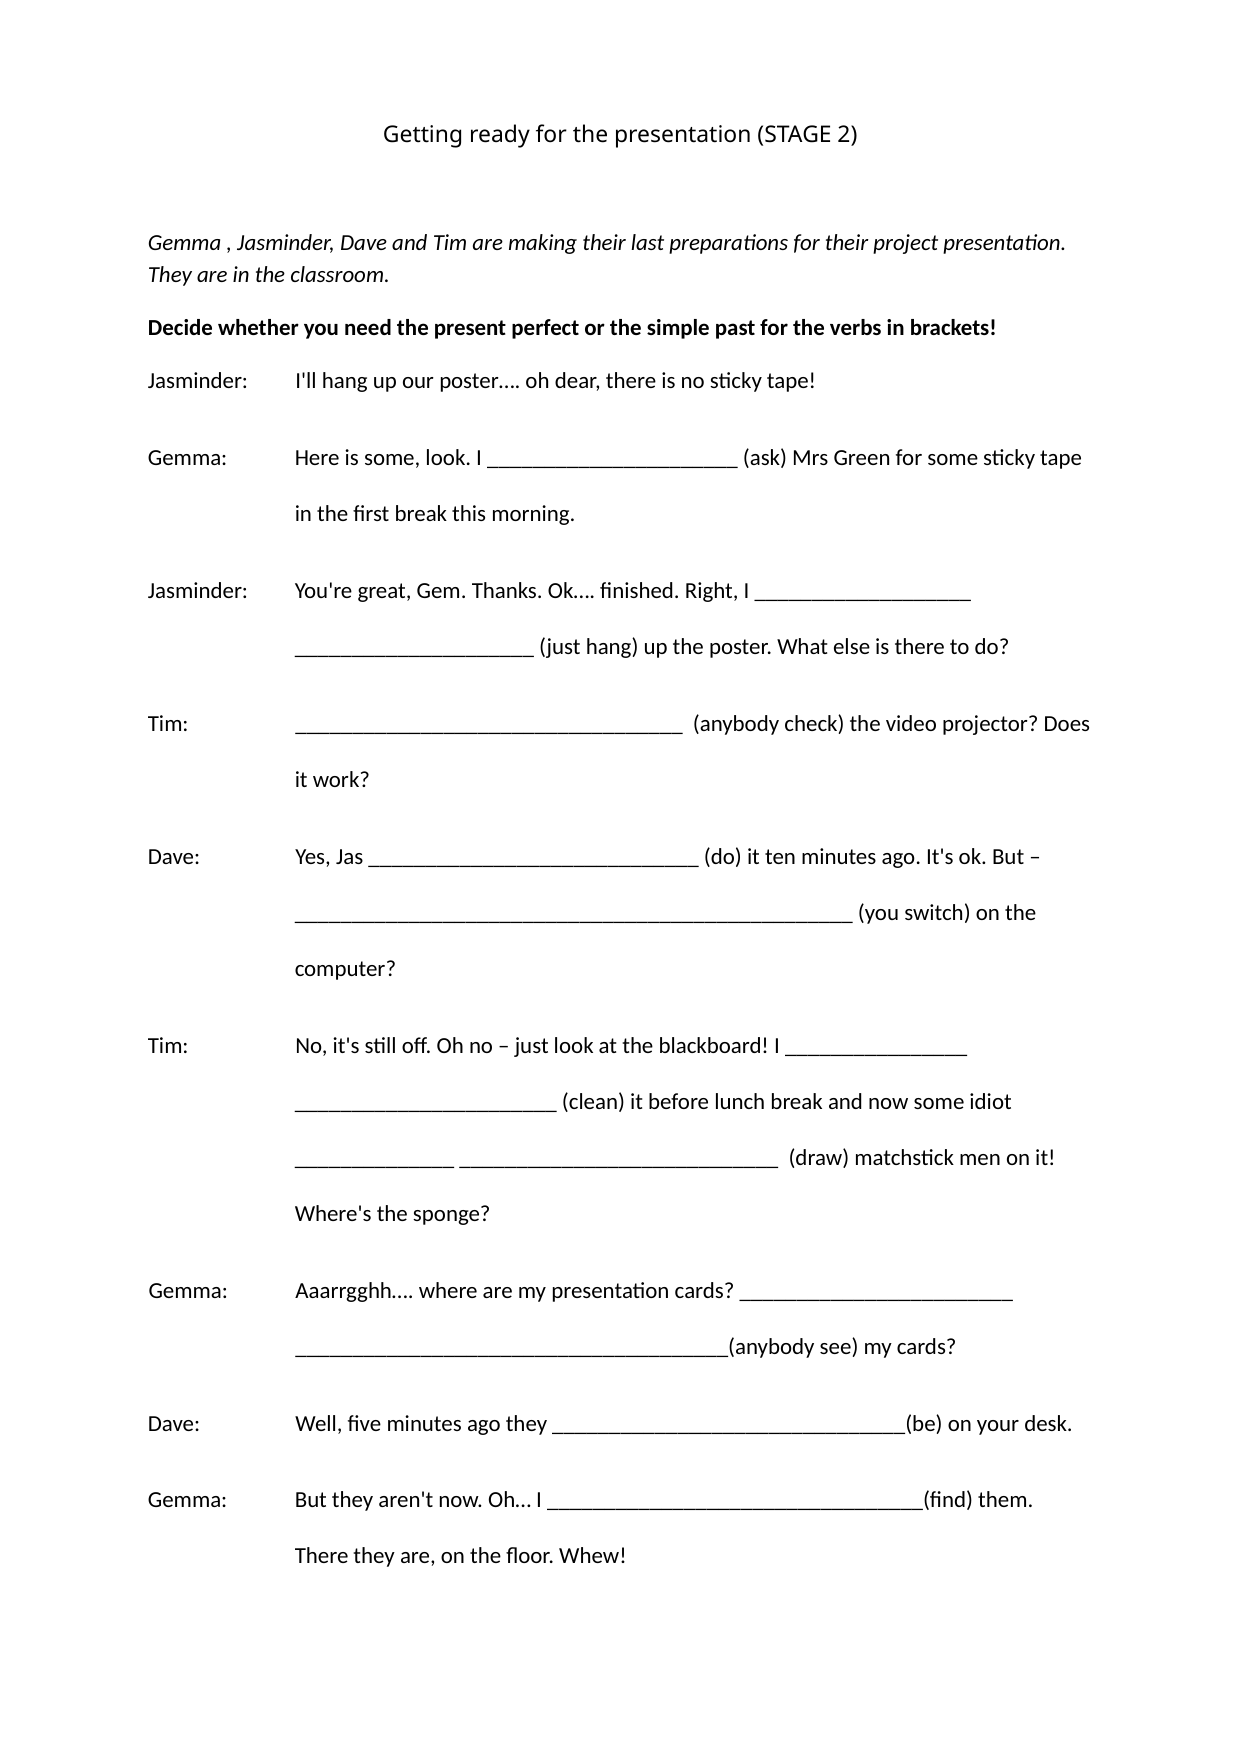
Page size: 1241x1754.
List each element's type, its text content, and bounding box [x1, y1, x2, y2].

text Tim: __________________________________ (anybody check) the video projector? Does it work? [148, 709, 1092, 793]
text Decide whether you need the present perfect or the simple past for the verbs in brackets! [148, 313, 1092, 341]
text Getting ready for the presentation (STAGE 2) [148, 118, 1092, 149]
text Gemma: Aaarrgghh…. where are my presentation cards? ________________________ ______________________________________(anybody see) my cards? [148, 1276, 1092, 1360]
text Dave: Yes, Jas _____________________________ (do) it ten minutes ago. It's ok. But – _________________________________________________ (you switch) on the computer? [148, 842, 1092, 982]
text Dave: Well, five minutes ago they _______________________________(be) on your desk. [148, 1409, 1092, 1437]
text Jasminder: I'll hang up our poster…. oh dear, there is no sticky tape! [148, 366, 1092, 394]
text Jasminder: You're great, Gem. Thanks. Ok…. finished. Right, I ___________________ _____________________ (just hang) up the poster. What else is there to do? [148, 576, 1092, 660]
text Gemma: Here is some, look. I ______________________ (ask) Mrs Green for some sticky tape in the first break this morning. [148, 443, 1092, 527]
text Gemma: But they aren't now. Oh… I _________________________________(find) them. There they are, on the floor. Whew! [148, 1486, 1092, 1569]
text Tim: No, it's still off. Oh no – just look at the blackboard! I ________________ _______________________ (clean) it before lunch break and now some idiot ______________ ____________________________ (draw) matchstick men on it! Where's the sponge? [148, 1031, 1092, 1227]
text Gemma , Jasminder, Dave and Tim are making their last preparations for their project presentation. They are in the classroom. [148, 228, 1092, 288]
